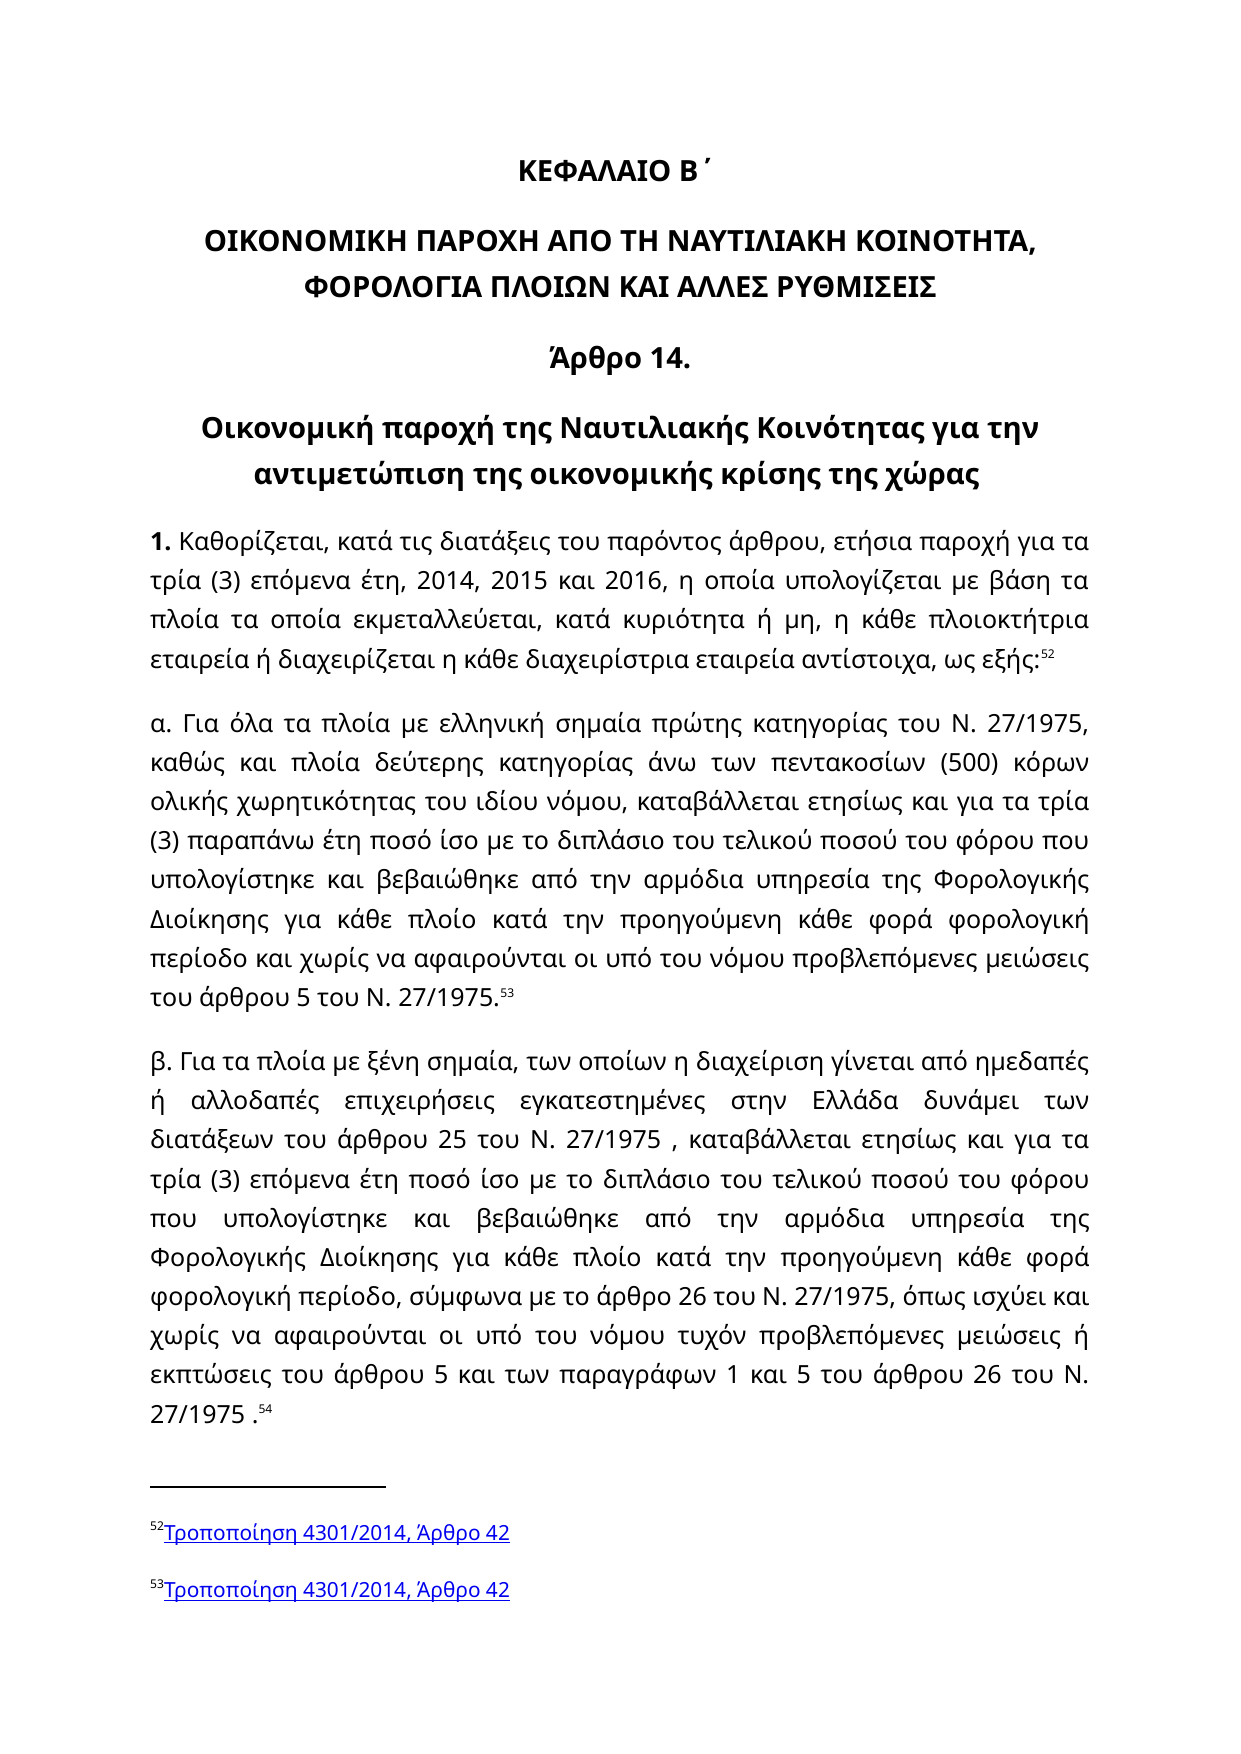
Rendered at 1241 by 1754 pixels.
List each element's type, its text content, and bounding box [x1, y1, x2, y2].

text α. Για όλα τα πλοία με ελληνική σημαία πρώτης κατηγορίας του Ν. 27/1975, καθώς και πλοία δεύτερης κατηγορίας άνω των πεντακοσίων (500) κόρων ολικής χωρητικότητας του ιδίου νόμου, καταβάλλεται ετησίως και για τα τρία (3) παραπάνω έτη ποσό ίσο με το διπλάσιο του τελικού ποσού του φόρου που υπολογίστηκε και βεβαιώθηκε από την αρμόδια υπηρεσία της Φορολογικής Διοίκησης για κάθε πλοίο κατά την προηγούμενη κάθε φορά φορολογική περίοδο και χωρίς να αφαιρούνται οι υπό του νόμου προβλεπόμενες μειώσεις του άρθρου 5 του Ν. 27/1975. [150, 705, 1090, 1014]
text 1. Καθορίζεται, κατά τις διατάξεις του παρόντος άρθρου, ετήσια παροχή για τα τρία (3) επόμενα έτη, 2014, 2015 και 2016, η οποία υπολογίζεται με βάση τα πλοία τα οποία εκμεταλλεύεται, κατά κυριότητα ή μη, η κάθε πλοιοκτήτρια εταιρεία ή διαχειρίζεται η κάθε διαχειρίστρια εταιρεία αντίστοιχα, ως εξής: [150, 524, 1090, 675]
subtitle Οικονομική παροχή της Ναυτιλιακής Κοινότητας για την αντιμετώπιση της οικονομικής κρίσης της χώρας [150, 407, 1090, 493]
subtitle ΟΙΚΟΝΟΜΙΚΗ ΠΑΡΟΧΗ ΑΠΟ ΤΗ ΝΑΥΤΙΛΙΑΚΗ ΚΟΙΝΟΤΗΤΑ, ΦΟΡΟΛΟΓΙΑ ΠΛΟΙΩΝ ΚΑΙ ΑΛΛΕΣ ΡΥΘΜΙΣΕΙΣ [150, 221, 1090, 306]
text Τροποποίηση 4301/2014, Άρθρο 42 [150, 1576, 1090, 1604]
text Τροποποίηση 4301/2014, Άρθρο 42 [150, 1518, 1090, 1546]
subtitle Άρθρο 14. [150, 337, 1090, 377]
text β. Για τα πλοία με ξένη σημαία, των οποίων η διαχείριση γίνεται από ημεδαπές ή αλλοδαπές επιχειρήσεις εγκατεστημένες στην Ελλάδα δυνάμει των διατάξεων του άρθρου 25 του Ν. 27/1975 , καταβάλλεται ετησίως και για τα τρία (3) επόμενα έτη ποσό ίσο με το διπλάσιο του τελικού ποσού του φόρου που υπολογίστηκε και βεβαιώθηκε από την αρμόδια υπηρεσία της Φορολογικής Διοίκησης για κάθε πλοίο κατά την προηγούμενη κάθε φορά φορολογική περίοδο, σύμφωνα με το άρθρο 26 του Ν. 27/1975, όπως ισχύει και χωρίς να αφαιρούνται οι υπό του νόμου τυχόν προβλεπόμενες μειώσεις ή εκπτώσεις του άρθρου 5 και των παραγράφων 1 και 5 του άρθρου 26 του Ν. 27/1975 . [150, 1044, 1090, 1430]
subtitle ΚΕΦΑΛΑΙΟ Β΄ [150, 150, 1090, 190]
